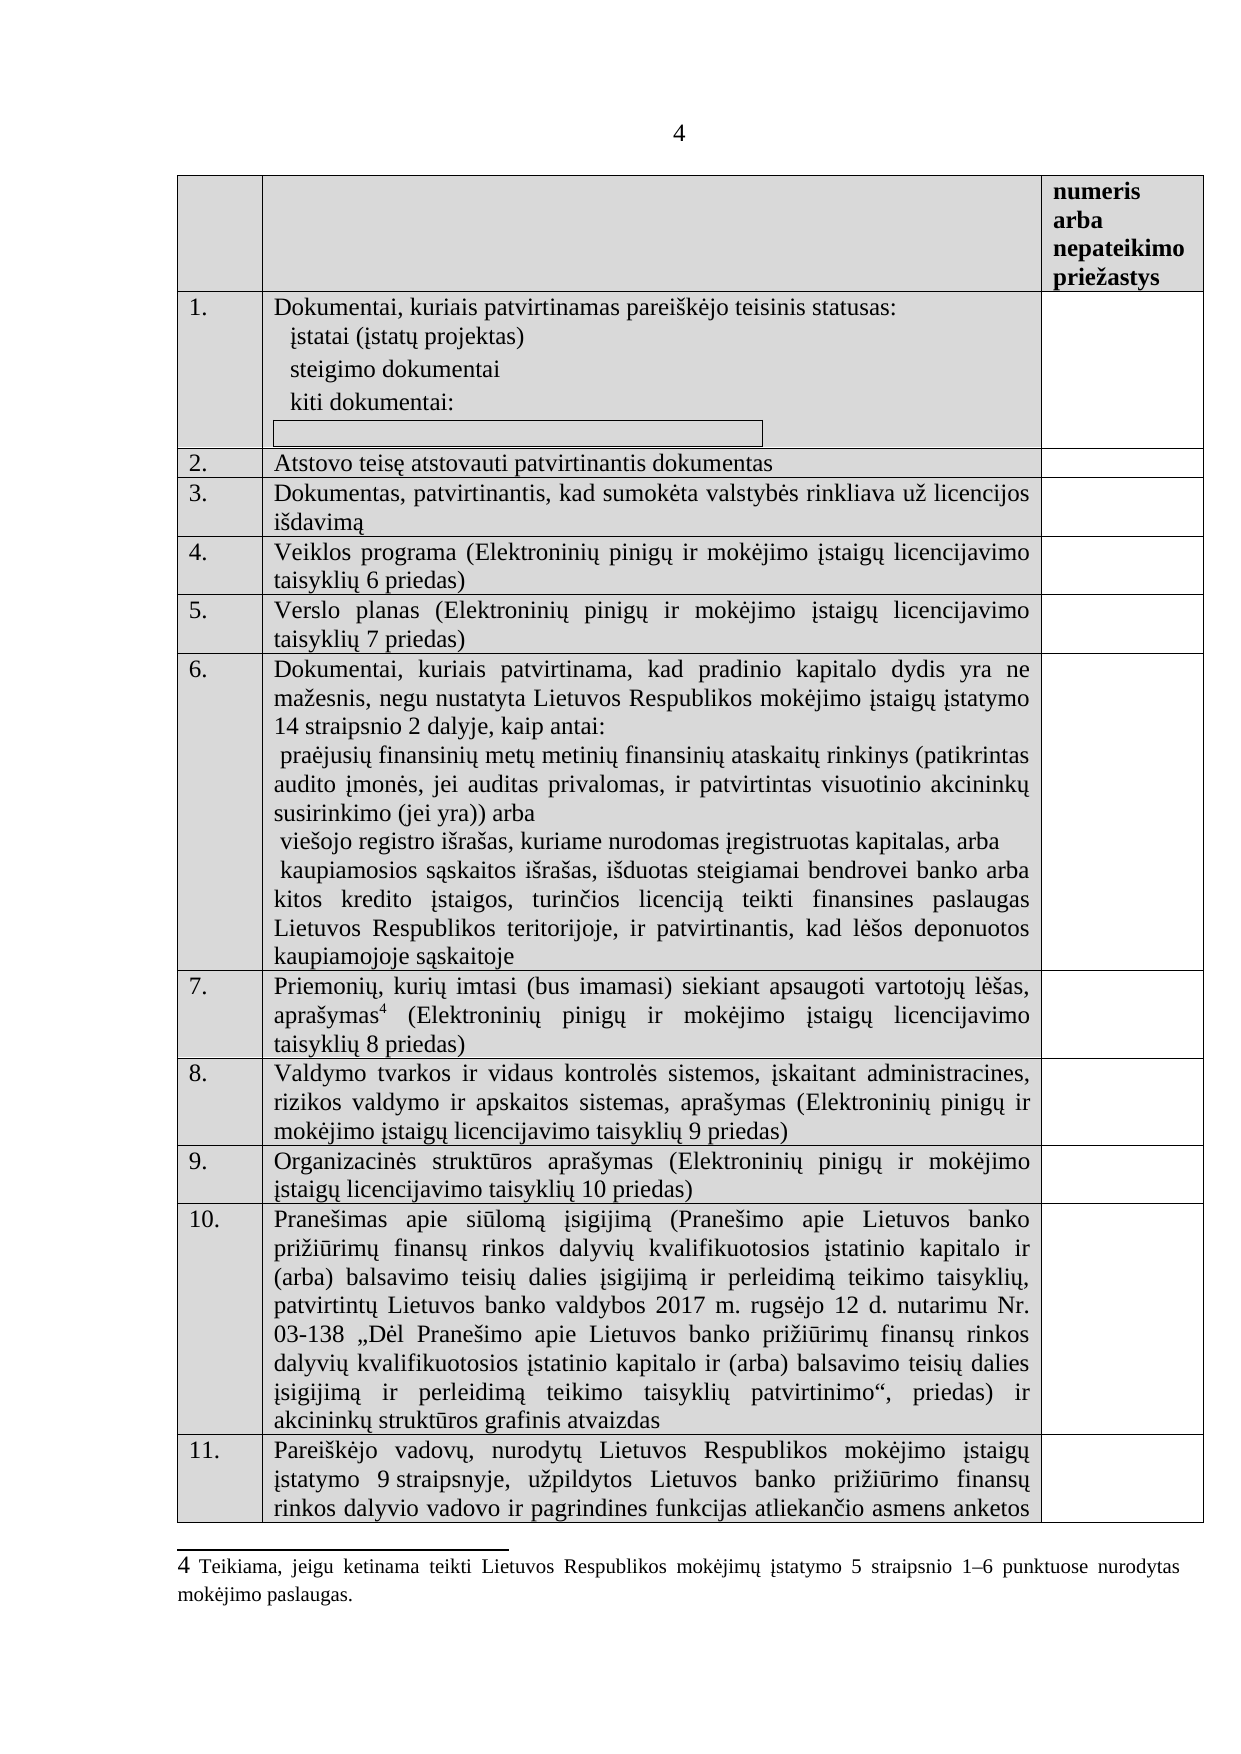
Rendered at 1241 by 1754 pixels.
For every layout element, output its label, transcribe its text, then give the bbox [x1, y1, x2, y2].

table_cell Pareiškėjo vadovų, nurodytų Lietuvos Respublikos mokėjimo įstaigų įstatymo 9 straipsnyje, užpildytos Lietuvos banko prižiūrimo finansų rinkos dalyvio vadovo ir pagrindines funkcijas atliekančio asmens anketos [263, 1435, 1041, 1522]
table_cell 9. [178, 1146, 262, 1203]
table_cell [1042, 1059, 1203, 1145]
table_cell [1042, 537, 1203, 594]
table_header [274, 421, 762, 446]
table_cell Priemonių, kurių imtasi (bus imamasi) siekiant apsaugoti vartotojų lėšas, aprašymas (Elektroninių pinigų ir mokėjimo įstaigų licencijavimo taisyklių 8 priedas) [263, 971, 1041, 1057]
table_cell Veiklos programa (Elektroninių pinigų ir mokėjimo įstaigų licencijavimo taisyklių 6 priedas) [263, 537, 1041, 594]
table_cell [178, 176, 262, 291]
table_cell numeris arba nepateikimo priežastys [1042, 176, 1203, 291]
table_cell [1042, 595, 1203, 653]
table_cell [1042, 654, 1203, 970]
table_cell 7. [178, 971, 262, 1057]
table_cell Dokumentai, kuriais patvirtinama, kad pradinio kapitalo dydis yra ne mažesnis, negu nustatyta Lietuvos Respublikos mokėjimo įstaigų įstatymo 14 straipsnio 2 dalyje, kaip antai: praėjusių finansinių metų metinių finansinių ataskaitų rinkinys (patikrintas audito įmonės, jei auditas privalomas, ir patvirtintas visuotinio akcininkų susirinkimo (jei yra)) arba viešojo registro išrašas, kuriame nurodomas įregistruotas kapitalas, arba kaupiamosios sąskaitos išrašas, išduotas steigiamai bendrovei banko arba kitos kredito įstaigos, turinčios licenciją teikti finansines paslaugas Lietuvos Respublikos teritorijoje, ir patvirtinantis, kad lėšos deponuotos kaupiamojoje sąskaitoje [263, 654, 1041, 970]
table_cell [1042, 1204, 1203, 1434]
table_cell 2. [178, 449, 262, 477]
table_cell 3. [178, 478, 262, 536]
table_cell 10. [178, 1204, 262, 1434]
table_cell 4. [178, 537, 262, 594]
table_cell Pranešimas apie siūlomą įsigijimą (Pranešimo apie Lietuvos banko prižiūrimų finansų rinkos dalyvių kvalifikuotosios įstatinio kapitalo ir (arba) balsavimo teisių dalies įsigijimą ir perleidimą teikimo taisyklių, patvirtintų Lietuvos banko valdybos 2017 m. rugsėjo 12 d. nutarimu Nr. 03-138 „Dėl Pranešimo apie Lietuvos banko prižiūrimų finansų rinkos dalyvių kvalifikuotosios įstatinio kapitalo ir (arba) balsavimo teisių dalies įsigijimą ir perleidimą teikimo taisyklių patvirtinimo“, priedas) ir akcininkų struktūros grafinis atvaizdas [263, 1204, 1041, 1434]
table_cell 5. [178, 595, 262, 653]
table_cell Atstovo teisę atstovauti patvirtinantis dokumentas [263, 449, 1041, 477]
table_cell 6. [178, 654, 262, 970]
table_cell Valdymo tvarkos ir vidaus kontrolės sistemos, įskaitant administracines, rizikos valdymo ir apskaitos sistemas, aprašymas (Elektroninių pinigų ir mokėjimo įstaigų licencijavimo taisyklių 9 priedas) [263, 1059, 1041, 1145]
table_cell Verslo planas (Elektroninių pinigų ir mokėjimo įstaigų licencijavimo taisyklių 7 priedas) [263, 595, 1041, 653]
table_cell Organizacinės struktūros aprašymas (Elektroninių pinigų ir mokėjimo įstaigų licencijavimo taisyklių 10 priedas) [263, 1146, 1041, 1203]
table_cell 1. [178, 292, 262, 447]
table_cell Dokumentai, kuriais patvirtinamas pareiškėjo teisinis statusas: įstatai (įstatų projektas) steigimo dokumentai kiti dokumentai: [263, 292, 1041, 447]
table_cell [1042, 449, 1203, 477]
table_cell [1042, 1435, 1203, 1522]
table_cell Dokumentas, patvirtinantis, kad sumokėta valstybės rinkliava už licencijos išdavimą [263, 478, 1041, 536]
table_cell [1042, 1146, 1203, 1203]
table_cell [1042, 478, 1203, 536]
table_cell 8. [178, 1059, 262, 1145]
table_cell [263, 176, 1041, 291]
table_cell [1042, 971, 1203, 1057]
table_cell [1042, 292, 1203, 447]
table_cell 11. [178, 1435, 262, 1522]
